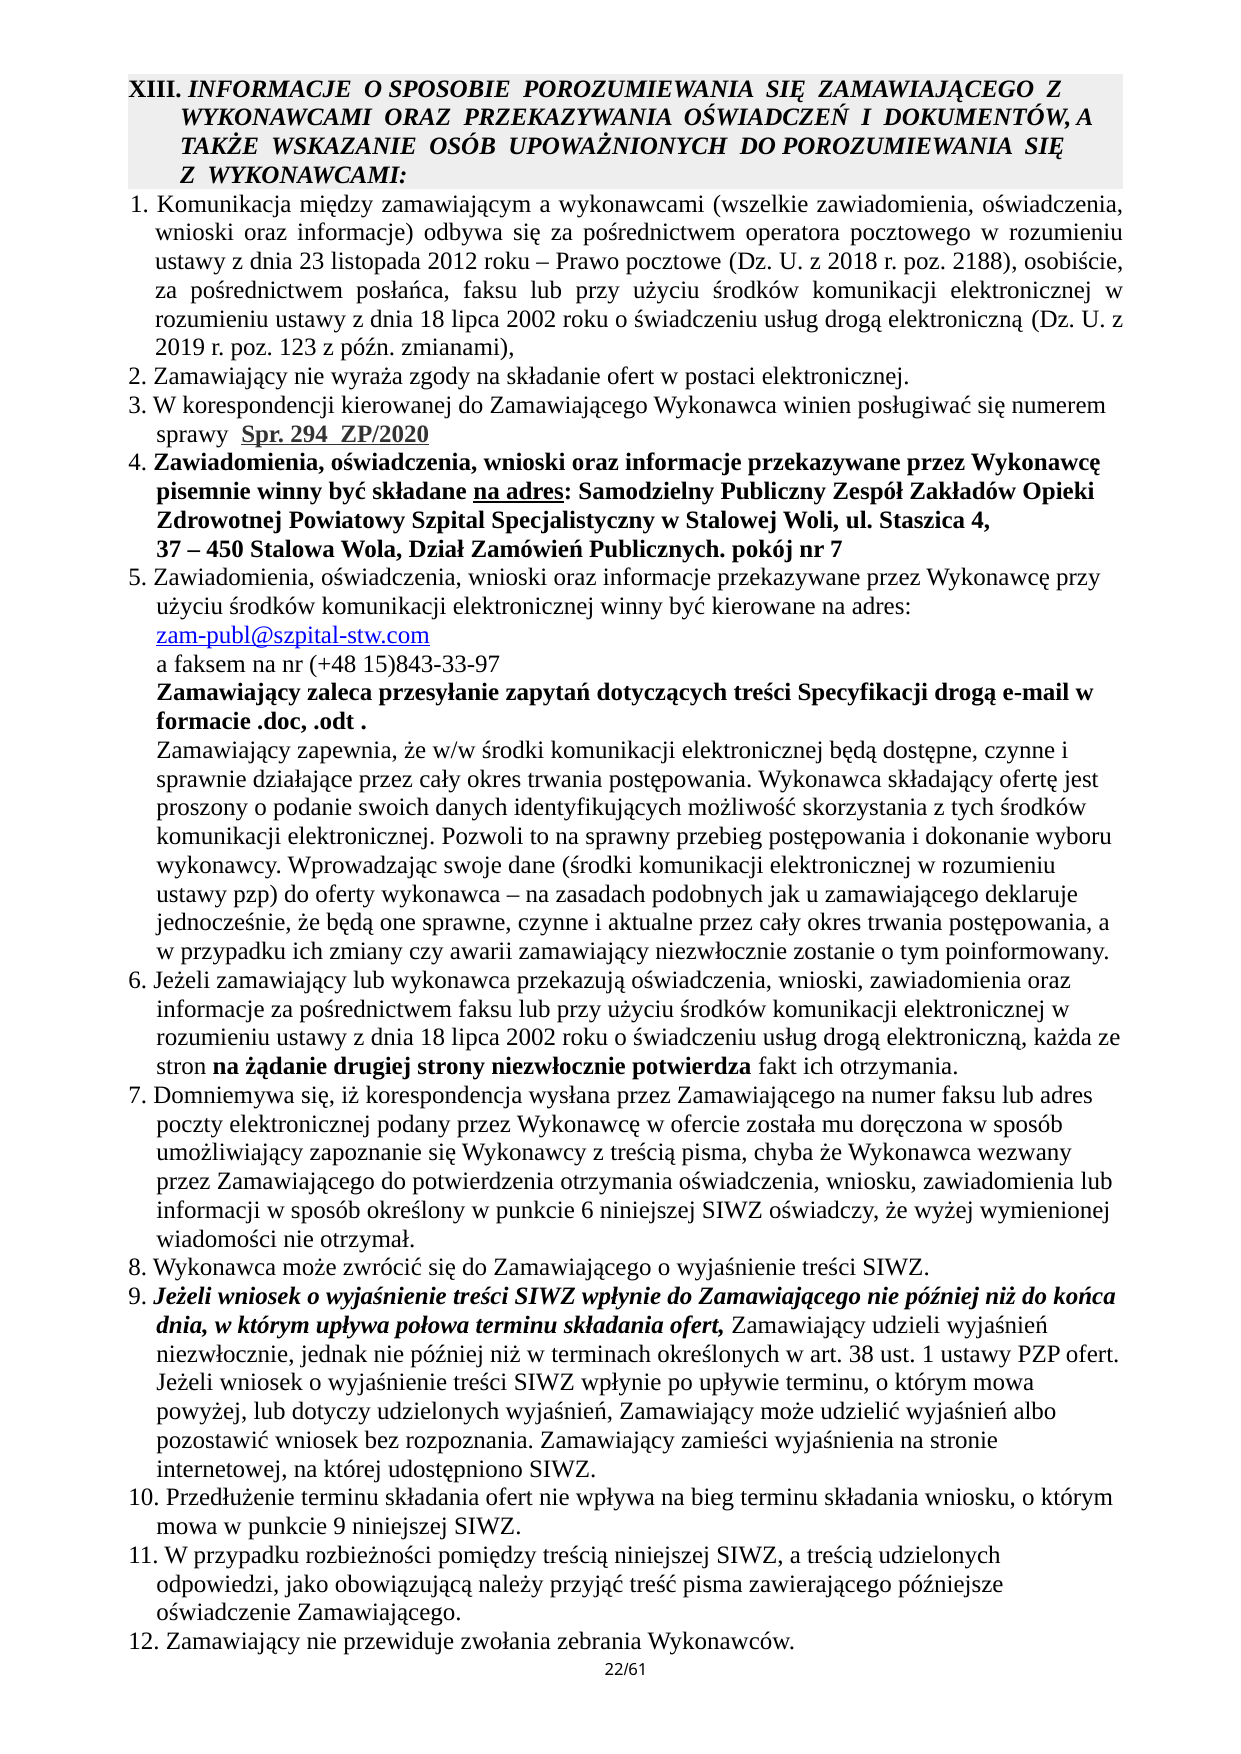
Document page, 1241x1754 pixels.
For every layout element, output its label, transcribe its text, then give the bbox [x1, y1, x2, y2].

text 9. Jeżeli wniosek o wyjaśnienie treści SIWZ wpłynie do Zamawiającego nie później niż do końca dnia, w którym upływa połowa terminu składania ofert, Zamawiający udzieli wyjaśnień niezwłocznie, jednak nie później niż w terminach określonych w art. 38 ust. 1 ustawy PZP ofert. Jeżeli wniosek o wyjaśnienie treści SIWZ wpłynie po upływie terminu, o którym mowa powyżej, lub dotyczy udzielonych wyjaśnień, Zamawiający może udzielić wyjaśnień albo pozostawić wniosek bez rozpoznania. Zamawiający zamieści wyjaśnienia na stronie internetowej, na której udostępniono SIWZ. [128, 1281, 1123, 1482]
text 1. Komunikacja między zamawiającym a wykonawcami (wszelkie zawiadomienia, oświadczenia, wnioski oraz informacje) odbywa się za pośrednictwem operatora pocztowego w rozumieniu ustawy z dnia 23 listopada 2012 roku – Prawo pocztowe (Dz. U. z 2018 r. poz. 2188), osobiście, za pośrednictwem posłańca, faksu lub przy użyciu środków komunikacji elektronicznej w rozumieniu ustawy z dnia 18 lipca 2002 roku o świadczeniu usług drogą elektroniczną (Dz. U. z 2019 r. poz. 123 z późn. zmianami), [130, 189, 1123, 361]
text Zamawiający zaleca przesyłanie zapytań dotyczących treści Specyfikacji drogą e-mail w formacie .doc, .odt . [156, 677, 1123, 735]
text 10. Przedłużenie terminu składania ofert nie wpływa na bieg terminu składania wniosku, o którym mowa w punkcie 9 niniejszej SIWZ. [128, 1482, 1123, 1540]
text XIII. INFORMACJE O SPOSOBIE POROZUMIEWANIA SIĘ ZAMAWIAJĄCEGO Z WYKONAWCAMI ORAZ PRZEKAZYWANIA OŚWIADCZEŃ I DOKUMENTÓW, A TAKŻE WSKAZANIE OSÓB UPOWAŻNIONYCH DO POROZUMIEWANIA SIĘ Z WYKONAWCAMI: [128, 74, 1123, 189]
text 11. W przypadku rozbieżności pomiędzy treścią niniejszej SIWZ, a treścią udzielonych odpowiedzi, jako obowiązującą należy przyjąć treść pisma zawierającego późniejsze oświadczenie Zamawiającego. [128, 1540, 1123, 1626]
text 6. Jeżeli zamawiający lub wykonawca przekazują oświadczenia, wnioski, zawiadomienia oraz informacje za pośrednictwem faksu lub przy użyciu środków komunikacji elektronicznej w rozumieniu ustawy z dnia 18 lipca 2002 roku o świadczeniu usług drogą elektroniczną, każda ze stron na żądanie drugiej strony niezwłocznie potwierdza fakt ich otrzymania. [128, 965, 1123, 1080]
text a faksem na nr (+48 15)843-33-97 [156, 649, 1123, 677]
text 8. Wykonawca może zwrócić się do Zamawiającego o wyjaśnienie treści SIWZ. [128, 1252, 1123, 1281]
text 12. Zamawiający nie przewiduje zwołania zebrania Wykonawców. [128, 1626, 1123, 1655]
text 4. Zawiadomienia, oświadczenia, wnioski oraz informacje przekazywane przez Wykonawcę pisemnie winny być składane na adres: Samodzielny Publiczny Zespół Zakładów Opieki Zdrowotnej Powiatowy Szpital Specjalistyczny w Stalowej Woli, ul. Staszica 4, 37 – 450 Stalowa Wola, Dział Zamówień Publicznych. pokój nr 7 [128, 447, 1123, 562]
text 2. Zamawiający nie wyraża zgody na składanie ofert w postaci elektronicznej. [128, 361, 1123, 390]
text Zamawiający zapewnia, że w/w środki komunikacji elektronicznej będą dostępne, czynne i sprawnie działające przez cały okres trwania postępowania. Wykonawca składający ofertę jest proszony o podanie swoich danych identyfikujących możliwość skorzystania z tych środków komunikacji elektronicznej. Pozwoli to na sprawny przebieg postępowania i dokonanie wyboru wykonawcy. Wprowadzając swoje dane (środki komunikacji elektronicznej w rozumieniu ustawy pzp) do oferty wykonawca – na zasadach podobnych jak u zamawiającego deklaruje jednocześnie, że będą one sprawne, czynne i aktualne przez cały okres trwania postępowania, a w przypadku ich zmiany czy awarii zamawiający niezwłocznie zostanie o tym poinformowany. [156, 735, 1123, 965]
text 7. Domniemywa się, iż korespondencja wysłana przez Zamawiającego na numer faksu lub adres poczty elektronicznej podany przez Wykonawcę w ofercie została mu doręczona w sposób umożliwiający zapoznanie się Wykonawcy z treścią pisma, chyba że Wykonawca wezwany przez Zamawiającego do potwierdzenia otrzymania oświadczenia, wniosku, zawiadomienia lub informacji w sposób określony w punkcie 6 niniejszej SIWZ oświadczy, że wyżej wymienionej wiadomości nie otrzymał. [128, 1080, 1123, 1252]
text 3. W korespondencji kierowanej do Zamawiającego Wykonawca winien posługiwać się numerem sprawy Spr. 294 ZP/2020 [128, 390, 1123, 447]
text 5. Zawiadomienia, oświadczenia, wnioski oraz informacje przekazywane przez Wykonawcę przy użyciu środków komunikacji elektronicznej winny być kierowane na adres: zam-publ@szpital-stw.com [128, 562, 1123, 649]
